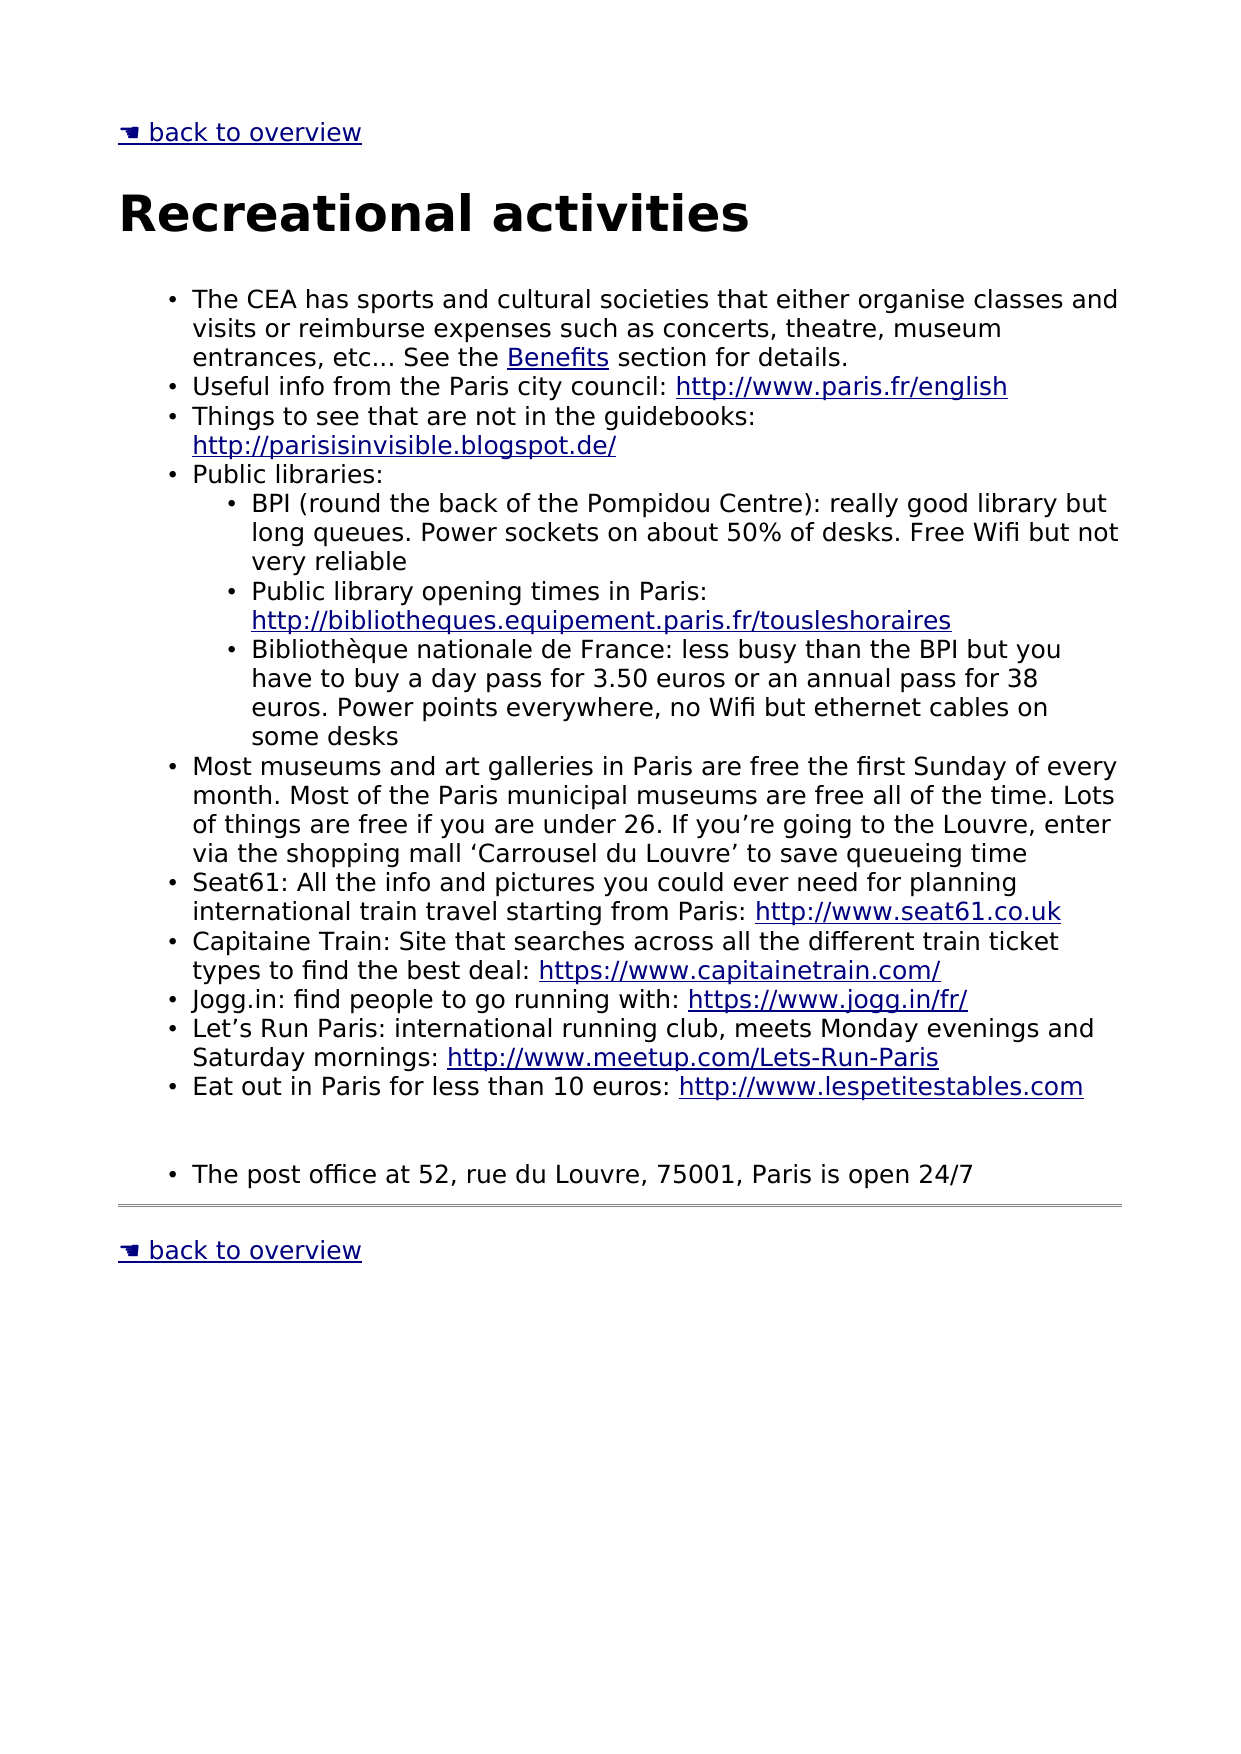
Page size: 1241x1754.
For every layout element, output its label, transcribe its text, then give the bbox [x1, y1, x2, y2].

list Public libraries: [177, 460, 1122, 489]
list The CEA has sports and cultural societies that either organise classes and visits or reimburse expenses such as concerts, theatre, museum entrances, etc... See the Benefits section for details. [177, 285, 1122, 372]
text ☚ back to overview [118, 1236, 1122, 1265]
list BPI (round the back of the Pompidou Centre): really good library but long queues. Power sockets on about 50% of desks. Free Wifi but not very reliable [236, 489, 1122, 577]
list Most museums and art galleries in Paris are free the first Sunday of every month. Most of the Paris municipal museums are free all of the time. Lots of things are free if you are under 26. If you’re going to the Louvre, enter via the shopping mall ‘Carrousel du Louvre’ to save queueing time [177, 752, 1122, 868]
list Useful info from the Paris city council: http://www.paris.fr/english [177, 372, 1122, 402]
list Seat61: All the info and pictures you could ever need for planning international train travel starting from Paris: http://www.seat61.co.uk [177, 868, 1122, 927]
list Jogg.in: find people to go running with: https://www.jogg.in/fr/ [177, 985, 1122, 1014]
list Let’s Run Paris: international running club, meets Monday evenings and Saturday mornings: http://www.meetup.com/Lets-Run-Paris [177, 1014, 1122, 1072]
list Capitaine Train: Site that searches across all the different train ticket types to find the best deal: https://www.capitainetrain.com/ [177, 927, 1122, 985]
list Eat out in Paris for less than 10 euros: http://www.lespetitestables.com [177, 1072, 1122, 1102]
subtitle Recreational activities [118, 185, 1122, 243]
list Public library opening times in Paris: http://bibliotheques.equipement.paris.fr/tousleshoraires [236, 577, 1122, 635]
text ☚ back to overview [118, 118, 1122, 147]
list The post office at 52, rue du Louvre, 75001, Paris is open 24/7 [177, 1161, 1122, 1190]
list Bibliothèque nationale de France: less busy than the BPI but you have to buy a day pass for 3.50 euros or an annual pass for 38 euros. Power points everywhere, no Wifi but ethernet cables on some desks [236, 635, 1122, 752]
list Things to see that are not in the guidebooks: http://parisisinvisible.blogspot.de/ [177, 402, 1122, 460]
